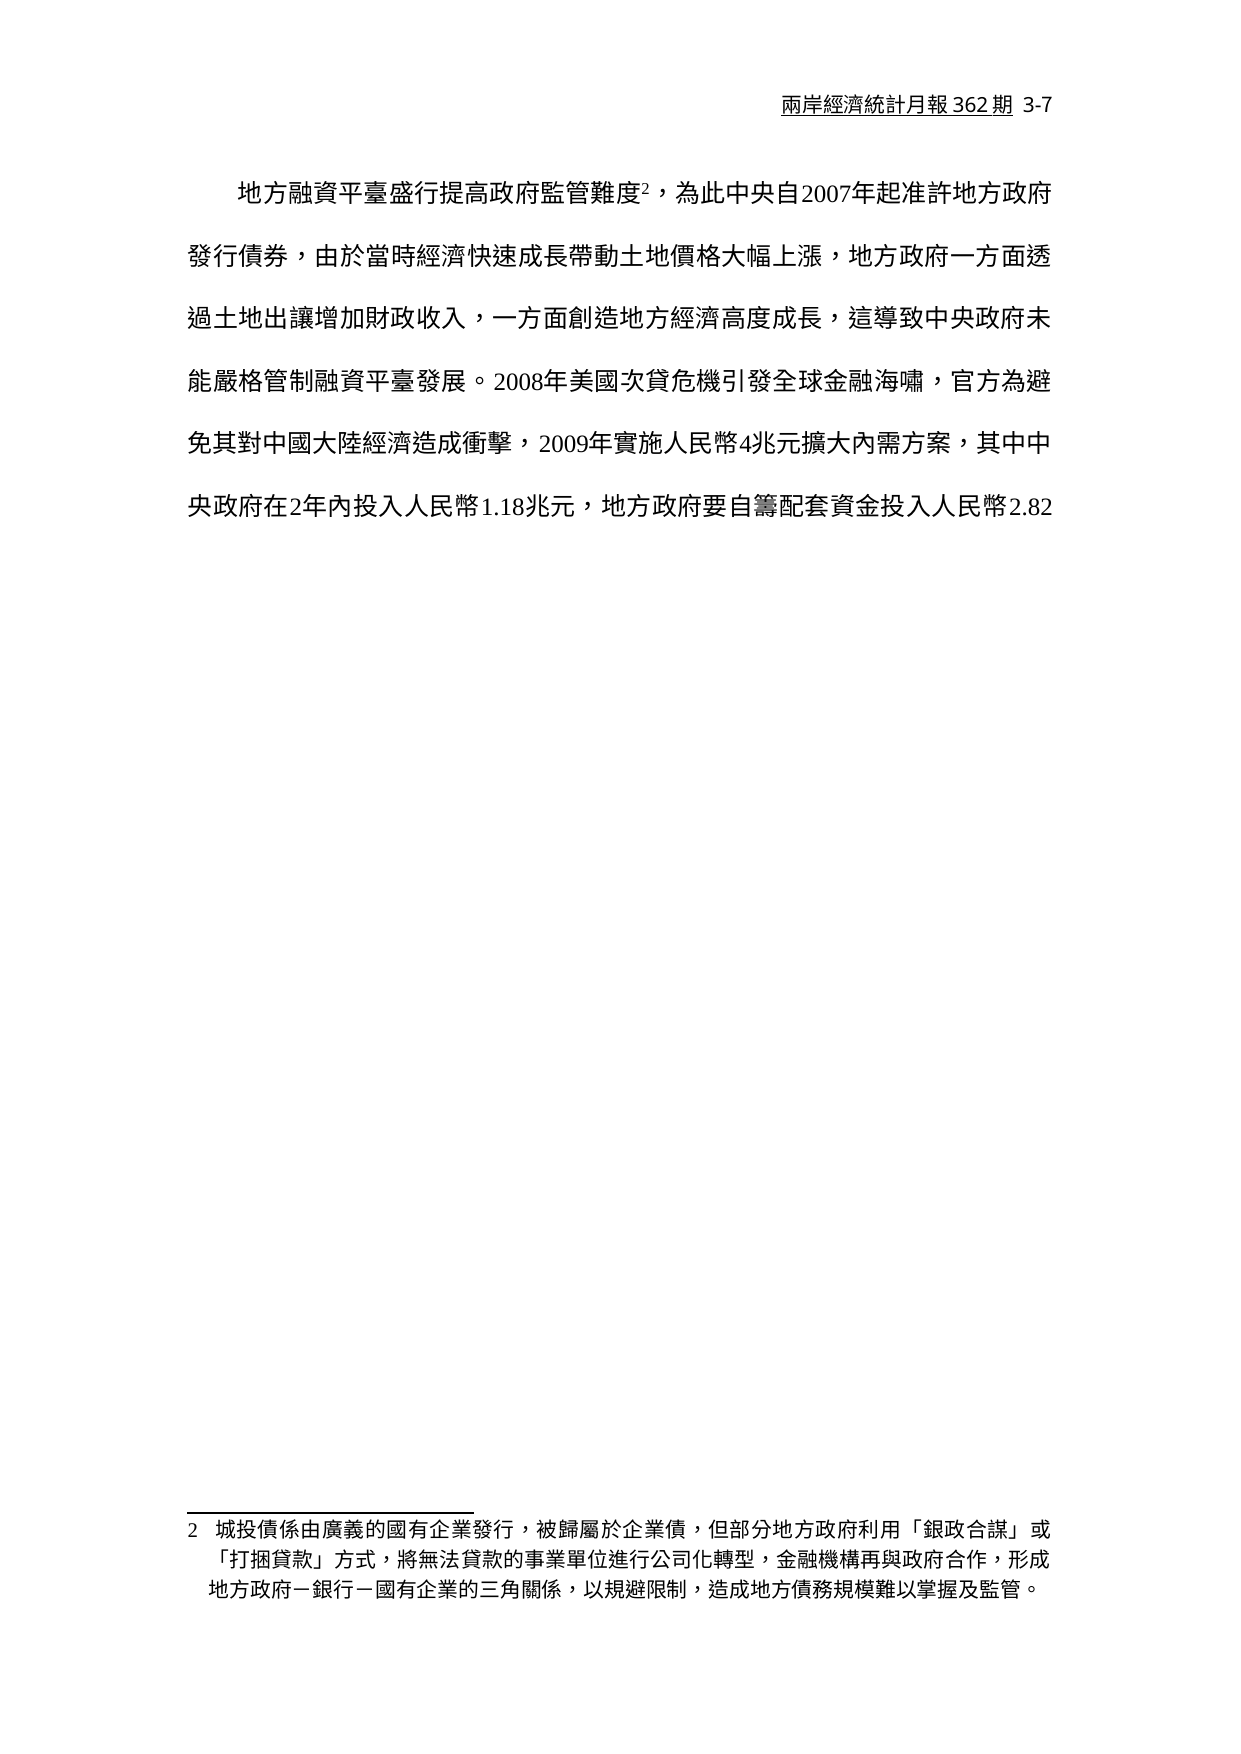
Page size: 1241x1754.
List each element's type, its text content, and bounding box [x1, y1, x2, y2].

text 城投債係由廣義的國有企業發行，被歸屬於企業債，但部分地方政府利用「銀政合謀」或「打捆貸款」方式，將無法貸款的事業單位進行公司化轉型，金融機構再與政府合作，形成地方政府－銀行－國有企業的三角關係，以規避限制，造成地方債務規模難以掌握及監管。 [187, 1513, 1053, 1604]
text 地方融資平臺盛行提高政府監管難度，為此中央自2007年起准許地方政府發行債券，由於當時經濟快速成長帶動土地價格大幅上漲，地方政府一方面透過土地出讓增加財政收入，一方面創造地方經濟高度成長，這導致中央政府未能嚴格管制融資平臺發展。2008年美國次貸危機引發全球金融海嘯，官方為避免其對中國大陸經濟造成衝擊，2009年實施人民幣4兆元擴大內需方案，其中中央政府在2年內投入人民幣1.18兆元，地方政府要自籌配套資金投入人民幣2.82 [187, 150, 1053, 525]
